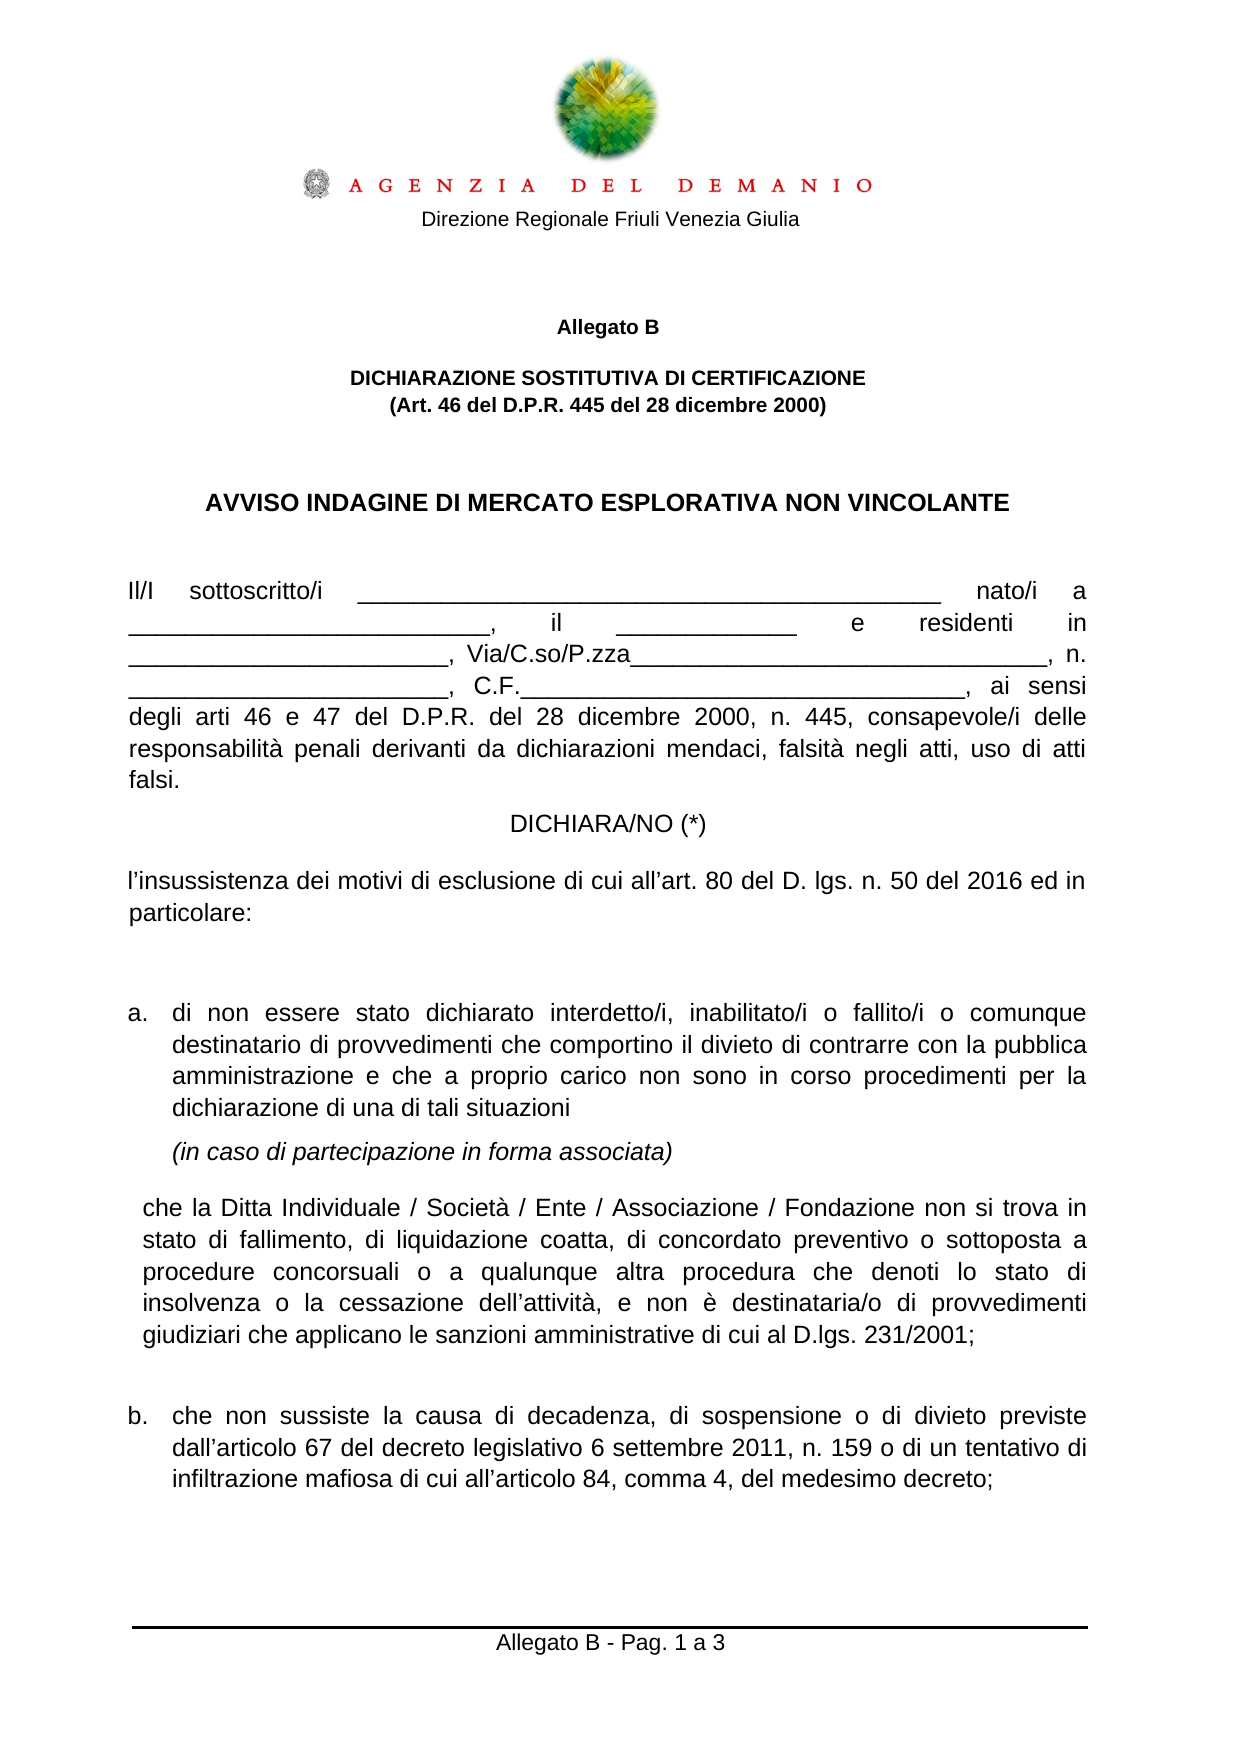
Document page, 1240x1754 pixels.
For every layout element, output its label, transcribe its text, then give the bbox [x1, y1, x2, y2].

text (Art. 46 del D.P.R. 445 del 28 dicembre 2000) [127, 392, 1089, 416]
text DICHIARAZIONE SOSTITUTIVA DI CERTIFICAZIONE [127, 366, 1089, 390]
text Allegato B [127, 315, 1089, 339]
text DICHIARA/NO (*) [127, 809, 1089, 838]
text l’insussistenza dei motivi di esclusione di cui all’art. 80 del D. lgs. n. 50 del 2016 ed in particolare: [127, 866, 1089, 926]
text Il/I sottoscritto/i __________________________________________ nato/i a __________________________, il _____________ e residenti in _______________________, Via/C.so/P.zza______________________________, n. _______________________, C.F.________________________________, ai sensi degli arti 46 e 47 del D.P.R. del 28 dicembre 2000, n. 445, consapevole/i delle responsabilità penali derivanti da dichiarazioni mendaci, falsità negli atti, uso di atti falsi. [127, 576, 1088, 794]
text (in caso di partecipazione in forma associata) [127, 1137, 1089, 1166]
list che non sussiste la causa di decadenza, di sospensione o di divieto previste dall’articolo 67 del decreto legislativo 6 settembre 2011, n. 159 o di un tentativo di infiltrazione mafiosa di cui all’articolo 84, comma 4, del medesimo decreto; [127, 1401, 1089, 1493]
text AVVISO INDAGINE DI MERCATO ESPLORATIVA NON VINCOLANTE [127, 488, 1088, 517]
text che la Ditta Individuale / Società / Ente / Associazione / Fondazione non si trova in stato di fallimento, di liquidazione coatta, di concordato preventivo o sottoposta a procedure concorsuali o a qualunque altra procedura che denoti lo stato di insolvenza o la cessazione dell’attività, e non è destinataria/o di provvedimenti giudiziari che applicano le sanzioni amministrative di cui al D.lgs. 231/2001; [142, 1193, 1089, 1348]
list di non essere stato dichiarato interdetto/i, inabilitato/i o fallito/i o comunque destinatario di provvedimenti che comportino il divieto di contrarre con la pubblica amministrazione e che a proprio carico non sono in corso procedimenti per la dichiarazione di una di tali situazioni [127, 998, 1089, 1122]
